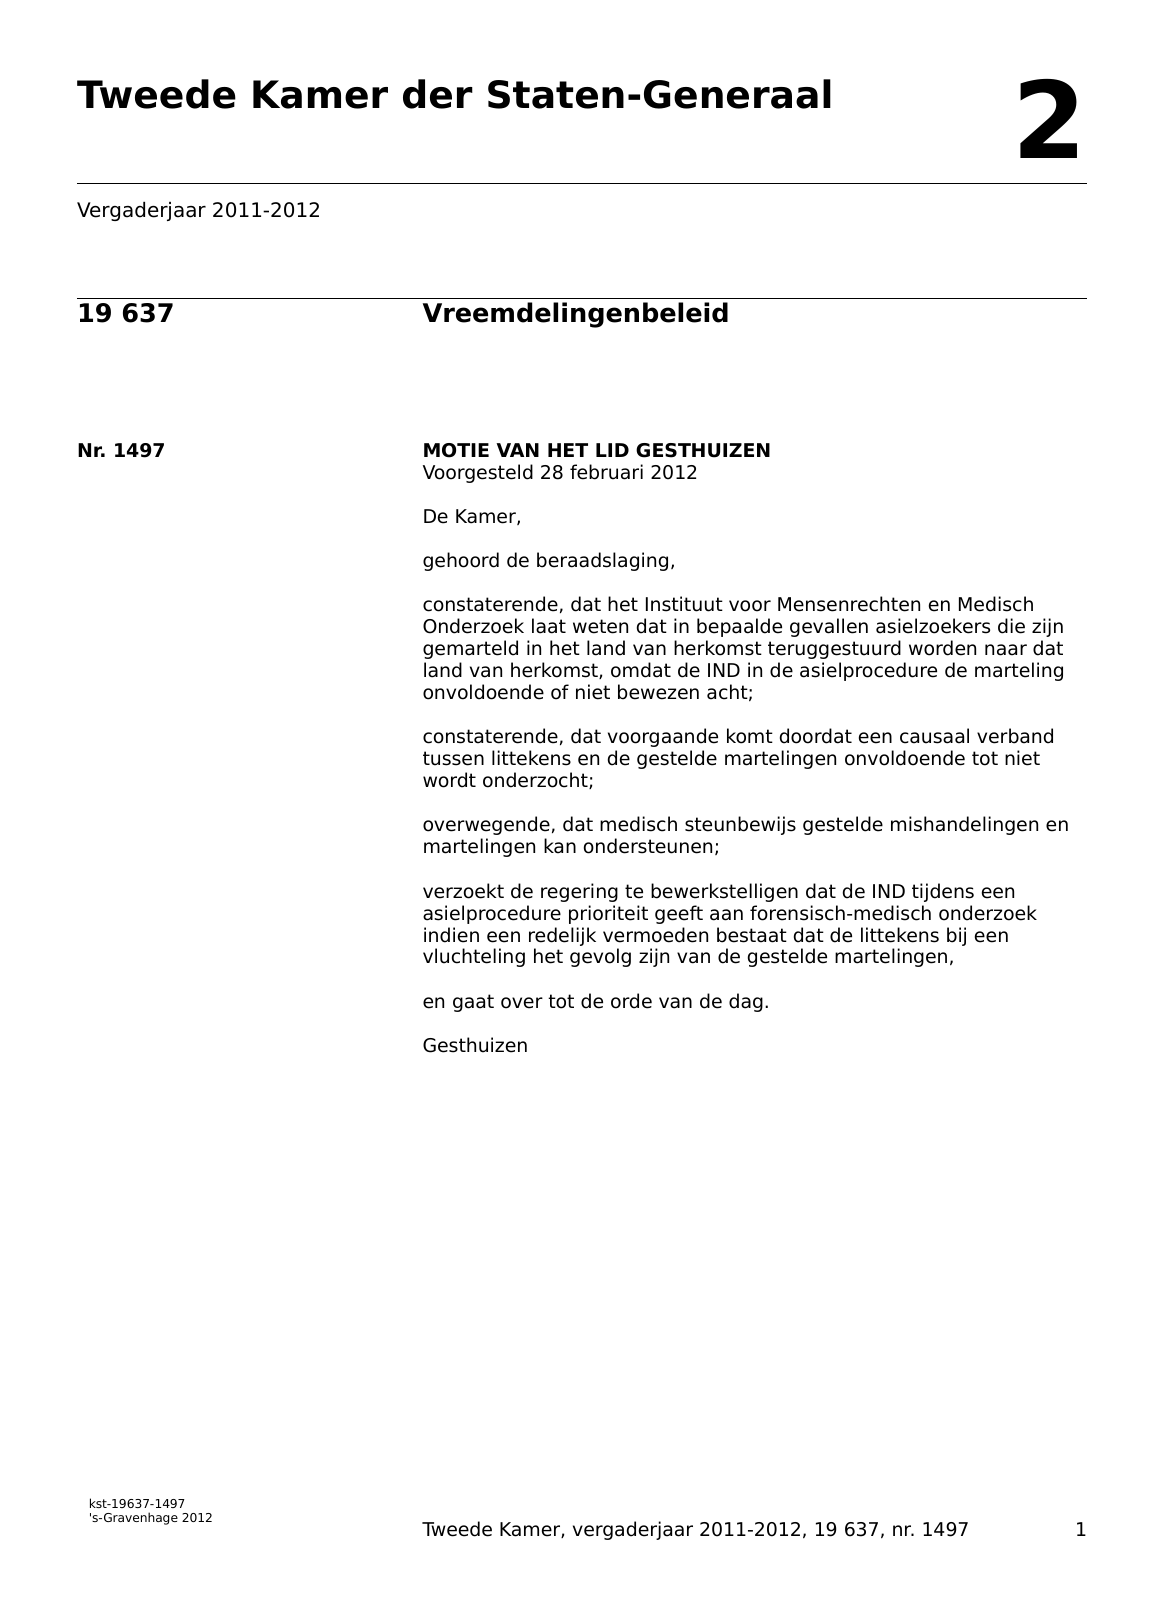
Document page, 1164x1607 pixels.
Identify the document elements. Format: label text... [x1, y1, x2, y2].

text 's-Gravenhage 2012 [88, 1511, 323, 1525]
text en gaat over tot de orde van de dag. [422, 991, 1087, 1013]
subtitle 19 637 Vreemdelingenbeleid [77, 299, 1087, 329]
text overwegende, dat medisch steunbewijs gestelde mishandelingen en martelingen kan ondersteunen; [422, 814, 1087, 858]
table_header 2 [886, 59, 1087, 183]
table_header Tweede Kamer der Staten-Generaal [77, 59, 886, 183]
text constaterende, dat voorgaande komt doordat een causaal verband tussen littekens en de gestelde martelingen onvoldoende tot niet wordt onderzocht; [422, 726, 1087, 792]
text Gesthuizen [422, 1035, 1087, 1057]
text kst-19637-1497 [88, 1497, 323, 1511]
text gehoord de beraadslaging, [422, 550, 1087, 572]
text De Kamer, [422, 506, 1087, 528]
subtitle Nr. 1497 MOTIE VAN HET LID GESTHUIZEN [77, 440, 1087, 462]
text Voorgesteld 28 februari 2012 [422, 462, 1087, 484]
text constaterende, dat het Instituut voor Mensenrechten en Medisch Onderzoek laat weten dat in bepaalde gevallen asielzoekers die zijn gemarteld in het land van herkomst teruggestuurd worden naar dat land van herkomst, omdat de IND in de asielprocedure de marteling onvoldoende of niet bewezen acht; [422, 594, 1087, 704]
text verzoekt de regering te bewerkstelligen dat de IND tijdens een asielprocedure prioriteit geeft aan forensisch-medisch onderzoek indien een redelijk vermoeden bestaat dat de littekens bij een vluchteling het gevolg zijn van de gestelde martelingen, [422, 881, 1087, 968]
table_cell Vergaderjaar 2011-2012 [77, 184, 1087, 298]
